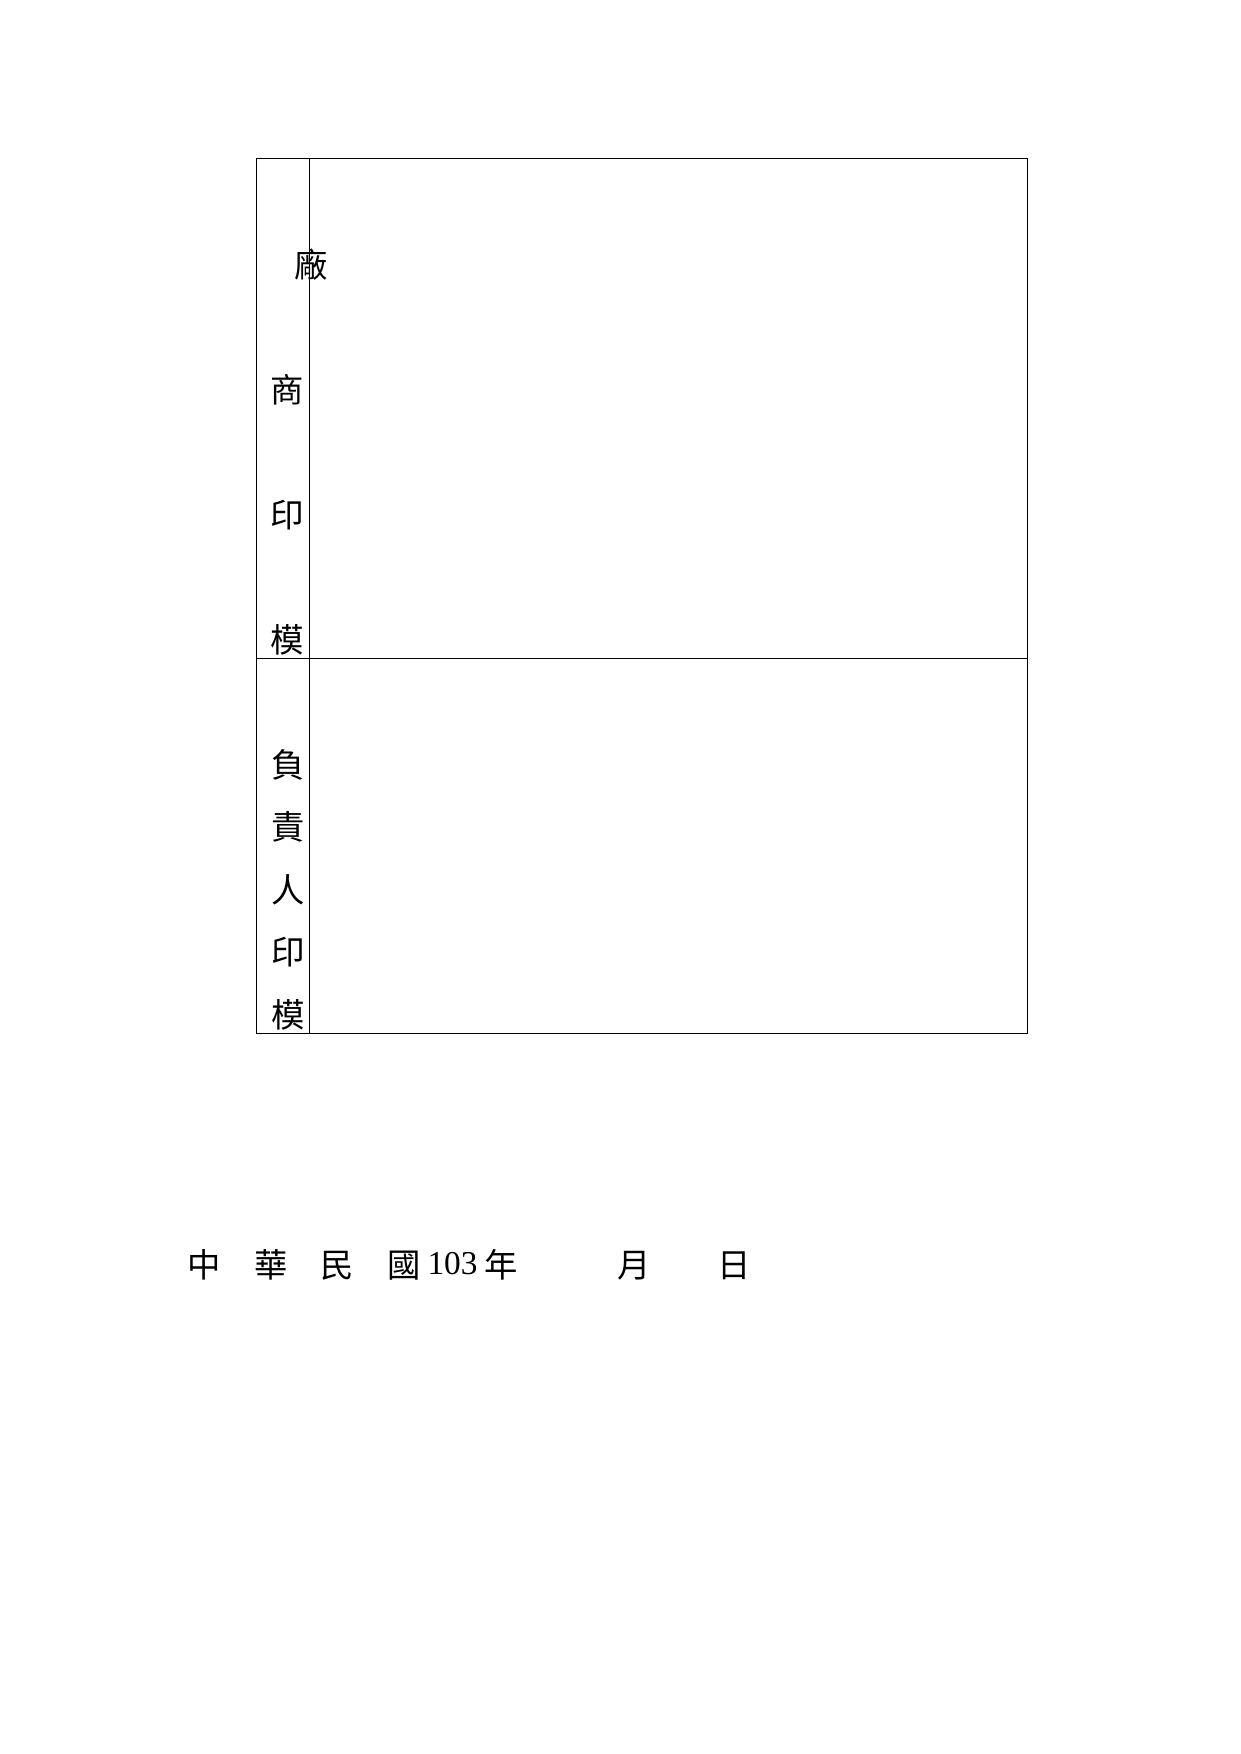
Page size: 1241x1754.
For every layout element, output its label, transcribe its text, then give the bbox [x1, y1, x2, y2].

table_header [310, 159, 1027, 658]
table_cell 負責人印模 [257, 659, 309, 1033]
table_header 廠 商 印 模 [257, 159, 309, 658]
table_cell [310, 659, 1027, 1033]
text 中 華 民 國103年 月 日 [187, 1221, 1053, 1283]
table_header [314, 266, 319, 277]
